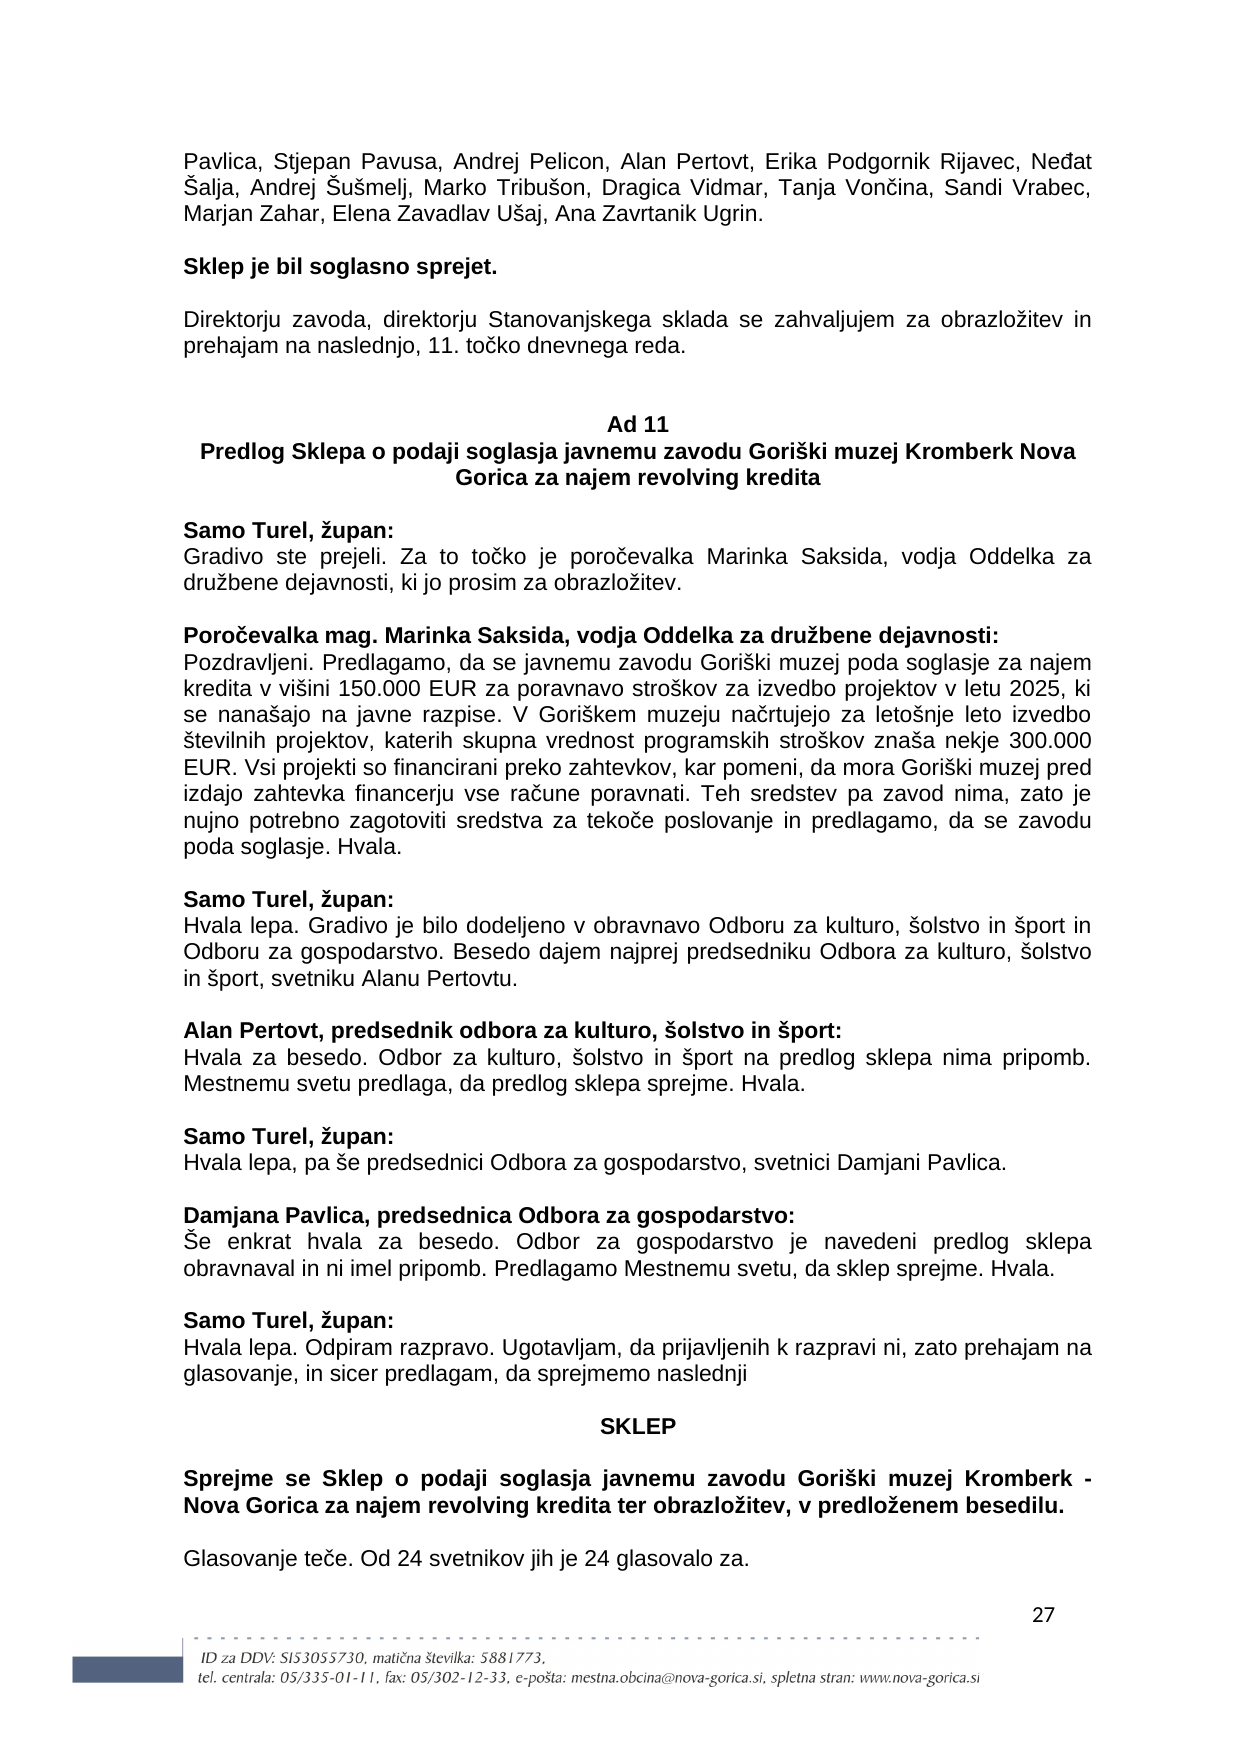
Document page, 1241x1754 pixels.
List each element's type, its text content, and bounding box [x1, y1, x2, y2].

text Alan Pertovt, predsednik odbora za kulturo, šolstvo in šport: [183, 1017, 1092, 1044]
text Hvala lepa. Odpiram razpravo. Ugotavljam, da prijavljenih k razpravi ni, zato prehajam na glasovanje, in sicer predlagam, da sprejmemo naslednji [183, 1334, 1092, 1386]
text Sprejme se Sklep o podaji soglasja javnemu zavodu Goriški muzej Kromberk - Nova Gorica za najem revolving kredita ter obrazložitev, v predloženem besedilu. [183, 1465, 1092, 1518]
text Hvala lepa. Gradivo je bilo dodeljeno v obravnavo Odboru za kulturo, šolstvo in šport in Odboru za gospodarstvo. Besedo dajem najprej predsedniku Odbora za kulturo, šolstvo in šport, svetniku Alanu Pertovtu. [183, 912, 1092, 991]
text Še enkrat hvala za besedo. Odbor za gospodarstvo je navedeni predlog sklepa obravnaval in ni imel pripomb. Predlagamo Mestnemu svetu, da sklep sprejme. Hvala. [183, 1228, 1092, 1281]
text Direktorju zavoda, direktorju Stanovanjskega sklada se zahvaljujem za obrazložitev in prehajam na naslednjo, 11. točko dnevnega reda. [183, 306, 1092, 358]
text Sklep je bil soglasno sprejet. [183, 253, 1092, 279]
text SKLEP [183, 1413, 1092, 1439]
text Samo Turel, župan: [183, 886, 1092, 912]
text Glasovanje teče. Od 24 svetnikov jih je 24 glasovalo za. [183, 1544, 1092, 1571]
text Samo Turel, župan: [183, 1123, 1092, 1149]
text Damjana Pavlica, predsednica Odbora za gospodarstvo: [183, 1202, 1092, 1228]
text Samo Turel, župan: [183, 517, 1092, 543]
text Samo Turel, župan: [183, 1307, 1092, 1334]
text Predlog Sklepa o podaji soglasja javnemu zavodu Goriški muzej Kromberk Nova Gorica za najem revolving kredita [183, 438, 1092, 490]
text Gradivo ste prejeli. Za to točko je poročevalka Marinka Saksida, vodja Oddelka za družbene dejavnosti, ki jo prosim za obrazložitev. [183, 543, 1092, 596]
text Pozdravljeni. Predlagamo, da se javnemu zavodu Goriški muzej poda soglasje za najem kredita v višini 150.000 EUR za poravnavo stroškov za izvedbo projektov v letu 2025, ki se nanašajo na javne razpise. V Goriškem muzeju načrtujejo za letošnje leto izvedbo številnih projektov, katerih skupna vrednost programskih stroškov znaša nekje 300.000 EUR. Vsi projekti so financirani preko zahtevkov, kar pomeni, da mora Goriški muzej pred izdajo zahtevka financerju vse račune poravnati. Teh sredstev pa zavod nima, zato je nujno potrebno zagotoviti sredstva za tekoče poslovanje in predlagamo, da se zavodu poda soglasje. Hvala. [183, 648, 1092, 859]
text Poročevalka mag. Marinka Saksida, vodja Oddelka za družbene dejavnosti: [183, 622, 1092, 648]
text Ad 11 [183, 411, 1092, 438]
text Hvala lepa, pa še predsednici Odbora za gospodarstvo, svetnici Damjani Pavlica. [183, 1149, 1092, 1176]
text Pavlica, Stjepan Pavusa, Andrej Pelicon, Alan Pertovt, Erika Podgornik Rijavec, Neđat Šalja, Andrej Šušmelj, Marko Tribušon, Dragica Vidmar, Tanja Vončina, Sandi Vrabec, Marjan Zahar, Elena Zavadlav Ušaj, Ana Zavrtanik Ugrin. [183, 148, 1092, 227]
text Hvala za besedo. Odbor za kulturo, šolstvo in šport na predlog sklepa nima pripomb. Mestnemu svetu predlaga, da predlog sklepa sprejme. Hvala. [183, 1044, 1092, 1096]
